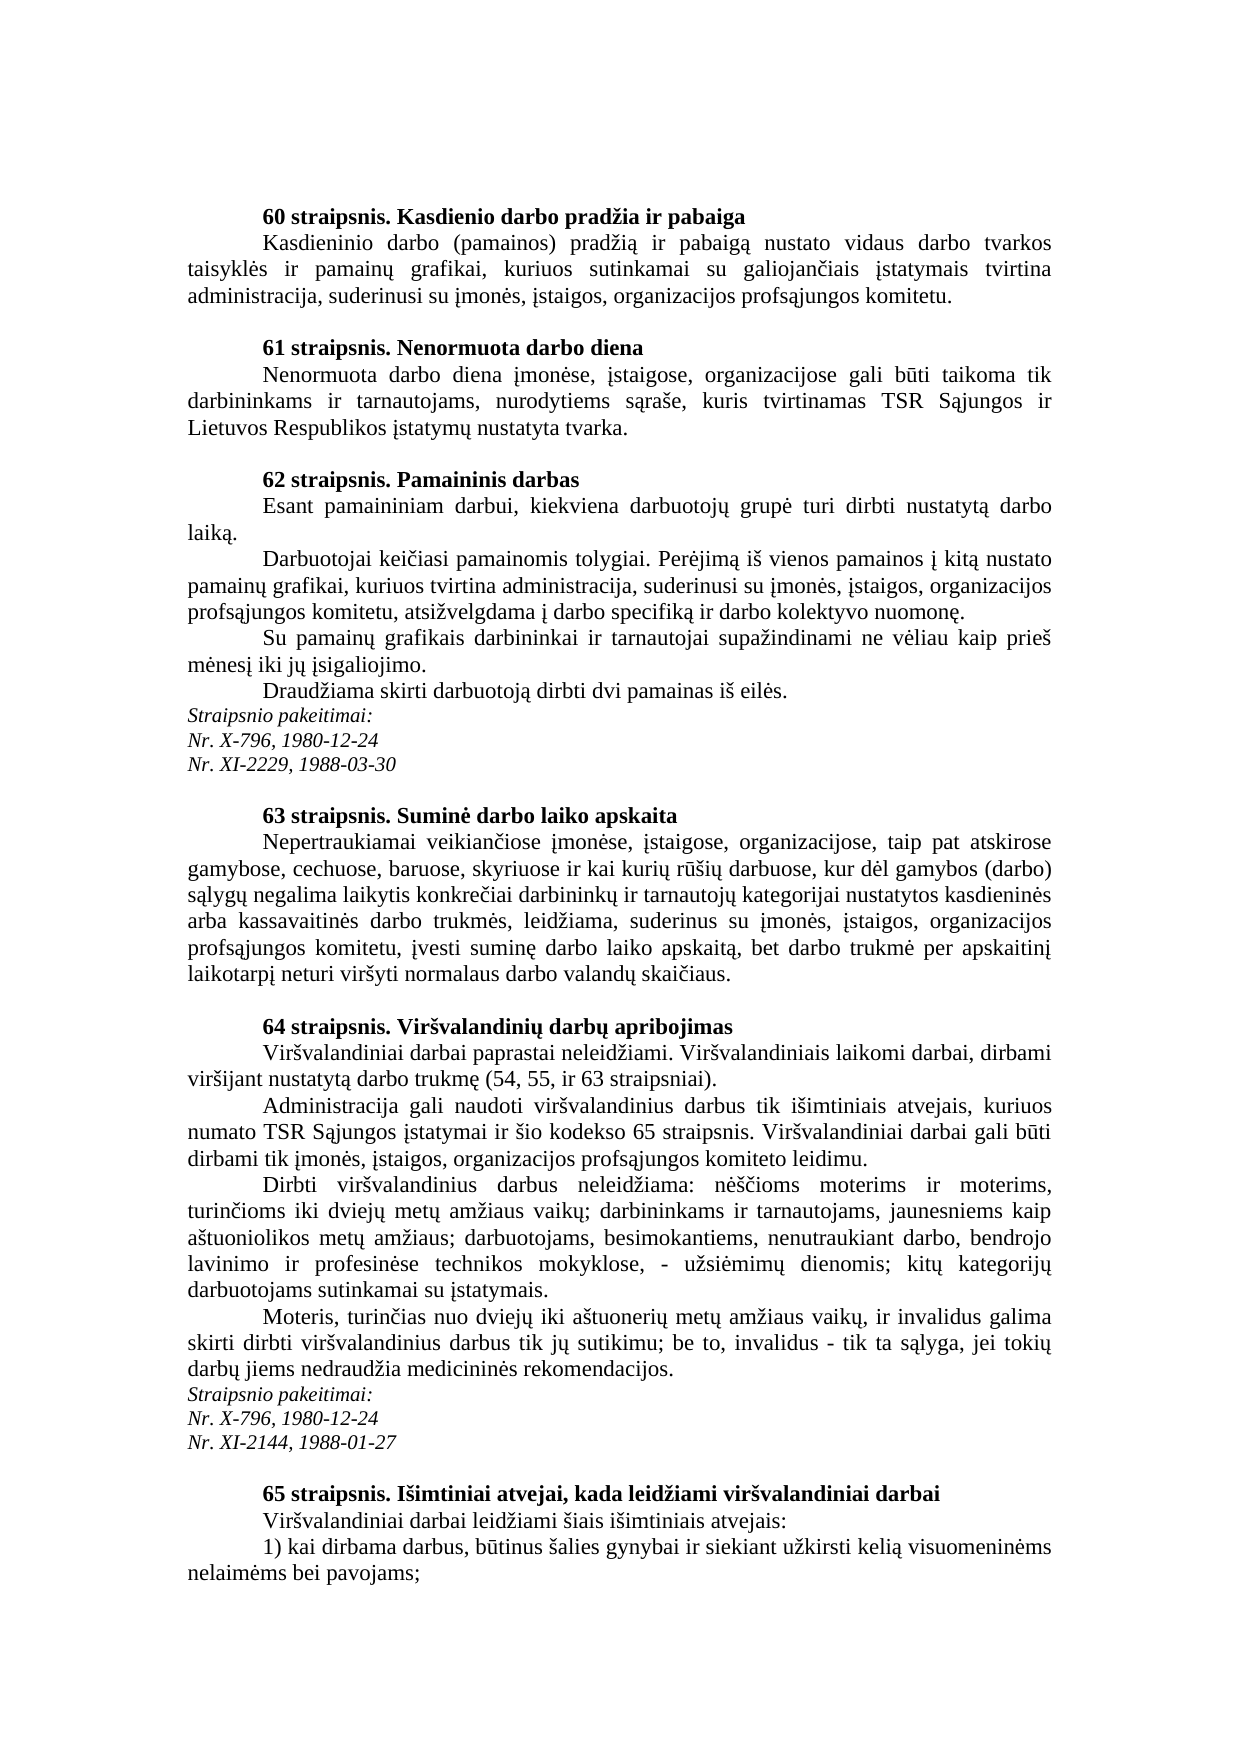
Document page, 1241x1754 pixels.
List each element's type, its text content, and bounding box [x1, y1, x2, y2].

text Darbuotojai keičiasi pamainomis tolygiai. Perėjimą iš vienos pamainos į kitą nustato pamainų grafikai, kuriuos tvirtina administracija, suderinusi su įmonės, įstaigos, organizacijos profsąjungos komitetu, atsižvelgdama į darbo specifiką ir darbo kolektyvo nuomonę. [187, 545, 1053, 624]
text Draudžiama skirti darbuotoją dirbti dvi pamainas iš eilės. [187, 677, 1053, 703]
text Kasdieninio darbo (pamainos) pradžią ir pabaigą nustato vidaus darbo tvarkos taisyklės ir pamainų grafikai, kuriuos sutinkamai su galiojančiais įstatymais tvirtina administracija, suderinusi su įmonės, įstaigos, organizacijos profsąjungos komitetu. [187, 229, 1053, 308]
text Straipsnio pakeitimai: [187, 1382, 1053, 1406]
text 62 straipsnis. Pamaininis darbas [187, 466, 1053, 493]
text 63 straipsnis. Suminė darbo laiko apskaita [187, 802, 1053, 828]
text 64 straipsnis. Viršvalandinių darbų apribojimas [187, 1013, 1053, 1039]
text Administracija gali naudoti viršvalandinius darbus tik išimtiniais atvejais, kuriuos numato TSR Sąjungos įstatymai ir šio kodekso 65 straipsnis. Viršvalandiniai darbai gali būti dirbami tik įmonės, įstaigos, organizacijos profsąjungos komiteto leidimu. [187, 1092, 1053, 1171]
text Moteris, turinčias nuo dviejų iki aštuonerių metų amžiaus vaikų, ir invalidus galima skirti dirbti viršvalandinius darbus tik jų sutikimu; be to, invalidus - tik ta sąlyga, jei tokių darbų jiems nedraudžia medicininės rekomendacijos. [187, 1303, 1053, 1382]
text Su pamainų grafikais darbininkai ir tarnautojai supažindinami ne vėliau kaip prieš mėnesį iki jų įsigaliojimo. [187, 624, 1053, 677]
text 65 straipsnis. Išimtiniai atvejai, kada leidžiami viršvalandiniai darbai [187, 1480, 1053, 1507]
text Viršvalandiniai darbai paprastai neleidžiami. Viršvalandiniais laikomi darbai, dirbami viršijant nustatytą darbo trukmę (54, 55, ir 63 straipsniai). [187, 1039, 1053, 1092]
text Dirbti viršvalandinius darbus neleidžiama: nėščioms moterims ir moterims, turinčioms iki dviejų metų amžiaus vaikų; darbininkams ir tarnautojams, jaunesniems kaip aštuoniolikos metų amžiaus; darbuotojams, besimokantiems, nenutraukiant darbo, bendrojo lavinimo ir profesinėse technikos mokyklose, - užsiėmimų dienomis; kitų kategorijų darbuotojams sutinkamai su įstatymais. [187, 1171, 1053, 1303]
text Nr. XI-2144, 1988-01-27 [187, 1430, 1053, 1454]
text Nr. X-796, 1980-12-24 [187, 1406, 1053, 1430]
text Nenormuota darbo diena įmonėse, įstaigose, organizacijose gali būti taikoma tik darbininkams ir tarnautojams, nurodytiems sąraše, kuris tvirtinamas TSR Sąjungos ir Lietuvos Respublikos įstatymų nustatyta tvarka. [187, 361, 1053, 440]
text Straipsnio pakeitimai: [187, 703, 1053, 727]
subtitle Nr. XI-2229, 1988-03-30 [187, 752, 1053, 776]
text 61 straipsnis. Nenormuota darbo diena [187, 334, 1053, 361]
text Viršvalandiniai darbai leidžiami šiais išimtiniais atvejais: [187, 1507, 1053, 1533]
text 1) kai dirbama darbus, būtinus šalies gynybai ir siekiant užkirsti kelią visuomeninėms nelaimėms bei pavojams; [187, 1533, 1053, 1586]
text Nepertraukiamai veikiančiose įmonėse, įstaigose, organizacijose, taip pat atskirose gamybose, cechuose, baruose, skyriuose ir kai kurių rūšių darbuose, kur dėl gamybos (darbo) sąlygų negalima laikytis konkrečiai darbininkų ir tarnautojų kategorijai nustatytos kasdieninės arba kassavaitinės darbo trukmės, leidžiama, suderinus su įmonės, įstaigos, organizacijos profsąjungos komitetu, įvesti suminę darbo laiko apskaitą, bet darbo trukmė per apskaitinį laikotarpį neturi viršyti normalaus darbo valandų skaičiaus. [187, 828, 1053, 986]
text 60 straipsnis. Kasdienio darbo pradžia ir pabaiga [187, 203, 1053, 229]
text Nr. X-796, 1980-12-24 [187, 727, 1053, 752]
text Esant pamaininiam darbui, kiekviena darbuotojų grupė turi dirbti nustatytą darbo laiką. [187, 493, 1053, 545]
